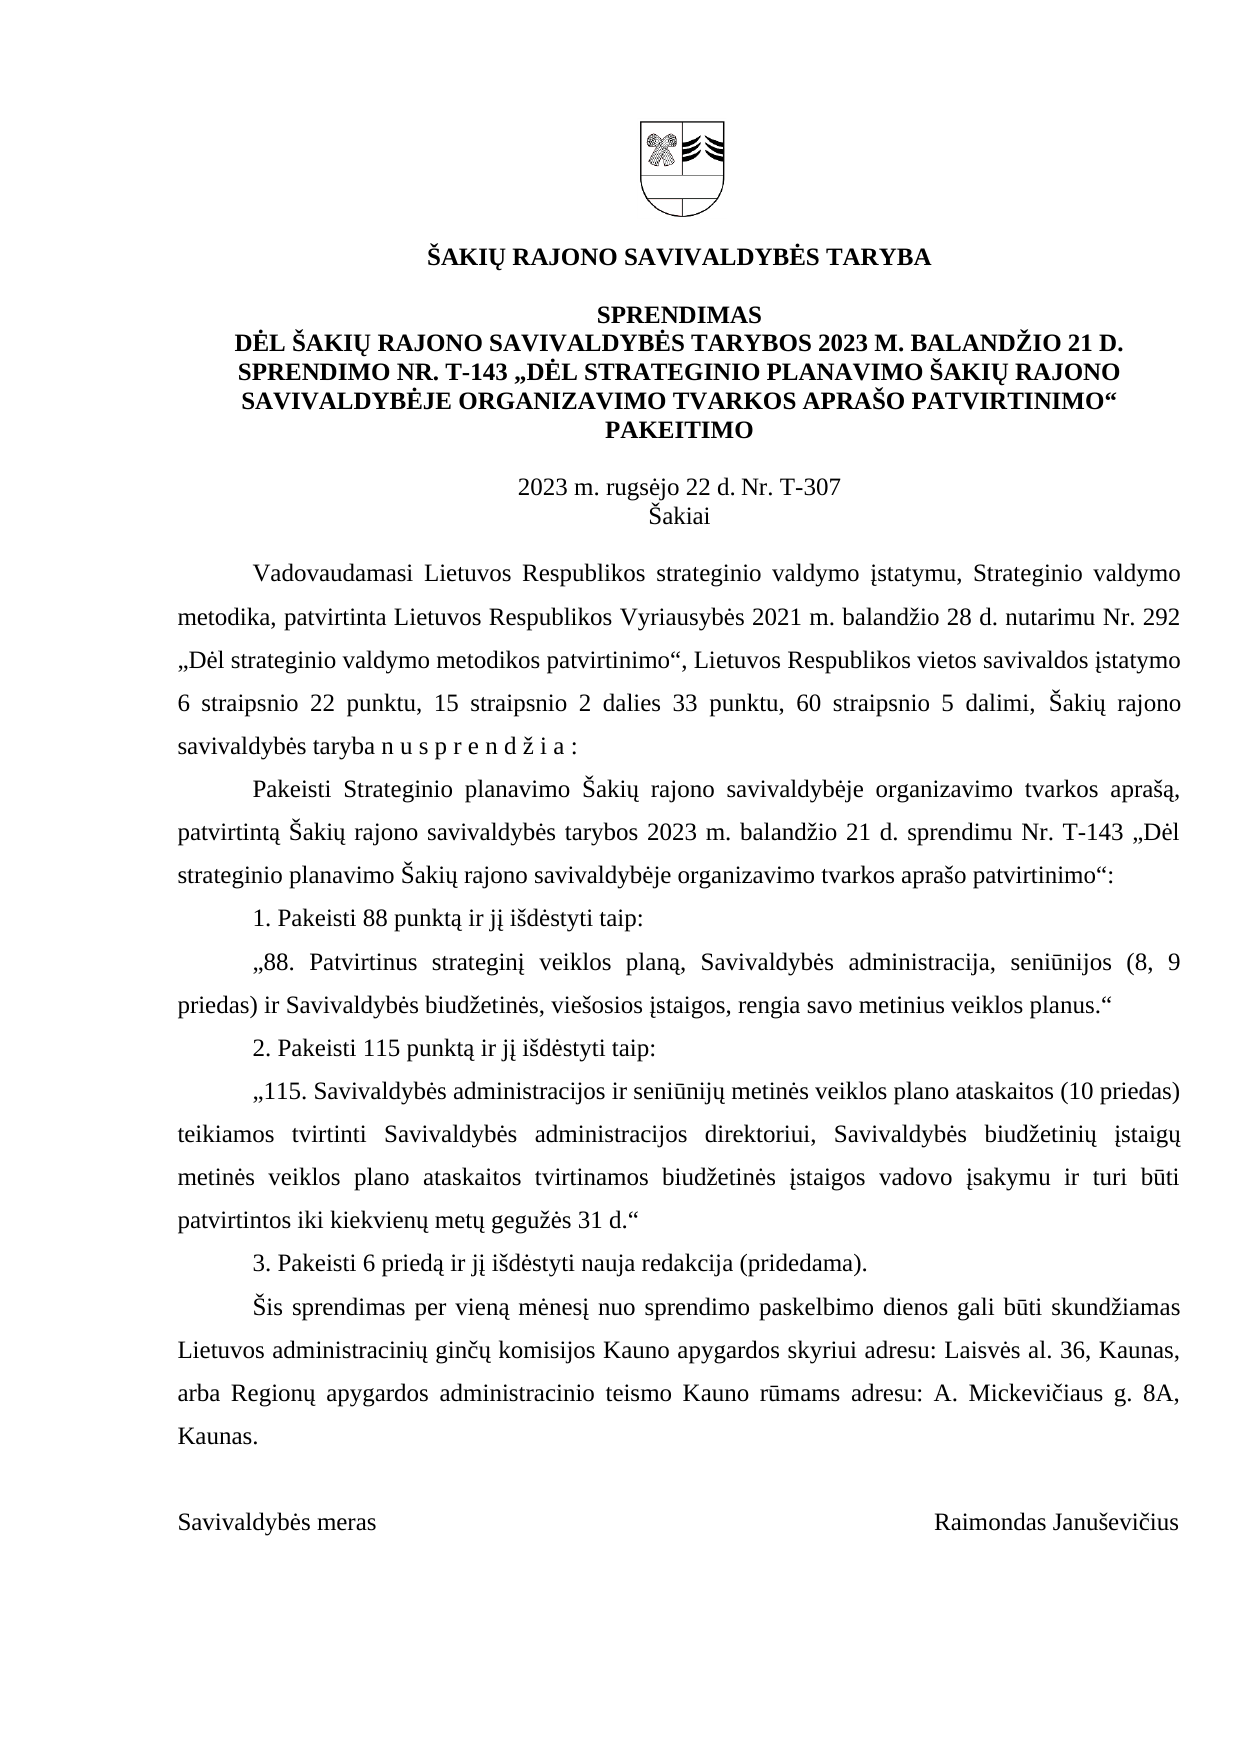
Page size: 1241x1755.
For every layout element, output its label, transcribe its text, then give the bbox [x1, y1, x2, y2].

text Šakiai [177, 501, 1181, 530]
text ŠAKIŲ RAJONO SAVIVALDYBĖS TARYBA [177, 242, 1181, 271]
text 2023 m. rugsėjo 22 d. Nr. T-307 [177, 472, 1181, 501]
text 3. Pakeisti 6 priedą ir jį išdėstyti nauja redakcija (pridedama). [177, 1248, 1181, 1277]
text 1. Pakeisti 88 punktą ir jį išdėstyti taip: [177, 903, 1181, 932]
text 2. Pakeisti 115 punktą ir jį išdėstyti taip: [177, 1033, 1181, 1062]
text DĖL ŠAKIŲ RAJONO SAVIVALDYBĖS TARYBOS 2023 M. BALANDŽIO 21 D. SPRENDIMO NR. T-143 „DĖL STRATEGINIO PLANAVIMO ŠAKIŲ RAJONO SAVIVALDYBĖJE ORGANIZAVIMO TVARKOS APRAŠO PATVIRTINIMO“ PAKEITIMO [177, 328, 1181, 443]
text Šis sprendimas per vieną mėnesį nuo sprendimo paskelbimo dienos gali būti skundžiamas Lietuvos administracinių ginčų komisijos Kauno apygardos skyriui adresu: Laisvės al. 36, Kaunas, arba Regionų apygardos administracinio teismo Kauno rūmams adresu: A. Mickevičiaus g. 8A, Kaunas. [177, 1292, 1181, 1450]
text Savivaldybės meras Raimondas Januševičius [177, 1507, 1181, 1536]
text Vadovaudamasi Lietuvos Respublikos strateginio valdymo įstatymu, Strateginio valdymo metodika, patvirtinta Lietuvos Respublikos Vyriausybės 2021 m. balandžio 28 d. nutarimu Nr. 292 „Dėl strateginio valdymo metodikos patvirtinimo“, Lietuvos Respublikos vietos savivaldos įstatymo 6 straipsnio 22 punktu, 15 straipsnio 2 dalies 33 punktu, 60 straipsnio 5 dalimi, Šakių rajono savivaldybės taryba nusprendžia: [177, 558, 1181, 760]
subtitle SPRENDIMAS [177, 300, 1181, 328]
text Pakeisti Strateginio planavimo Šakių rajono savivaldybėje organizavimo tvarkos aprašą, patvirtintą Šakių rajono savivaldybės tarybos 2023 m. balandžio 21 d. sprendimu Nr. T-143 „Dėl strateginio planavimo Šakių rajono savivaldybėje organizavimo tvarkos aprašo patvirtinimo“: [177, 774, 1181, 889]
text „88. Patvirtinus strateginį veiklos planą, Savivaldybės administracija, seniūnijos (8, 9 priedas) ir Savivaldybės biudžetinės, viešosios įstaigos, rengia savo metinius veiklos planus.“ [177, 947, 1181, 1018]
text „115. Savivaldybės administracijos ir seniūnijų metinės veiklos plano ataskaitos (10 priedas) teikiamos tvirtinti Savivaldybės administracijos direktoriui, Savivaldybės biudžetinių įstaigų metinės veiklos plano ataskaitos tvirtinamos biudžetinės įstaigos vadovo įsakymu ir turi būti patvirtintos iki kiekvienų metų gegužės 31 d.“ [177, 1076, 1181, 1234]
